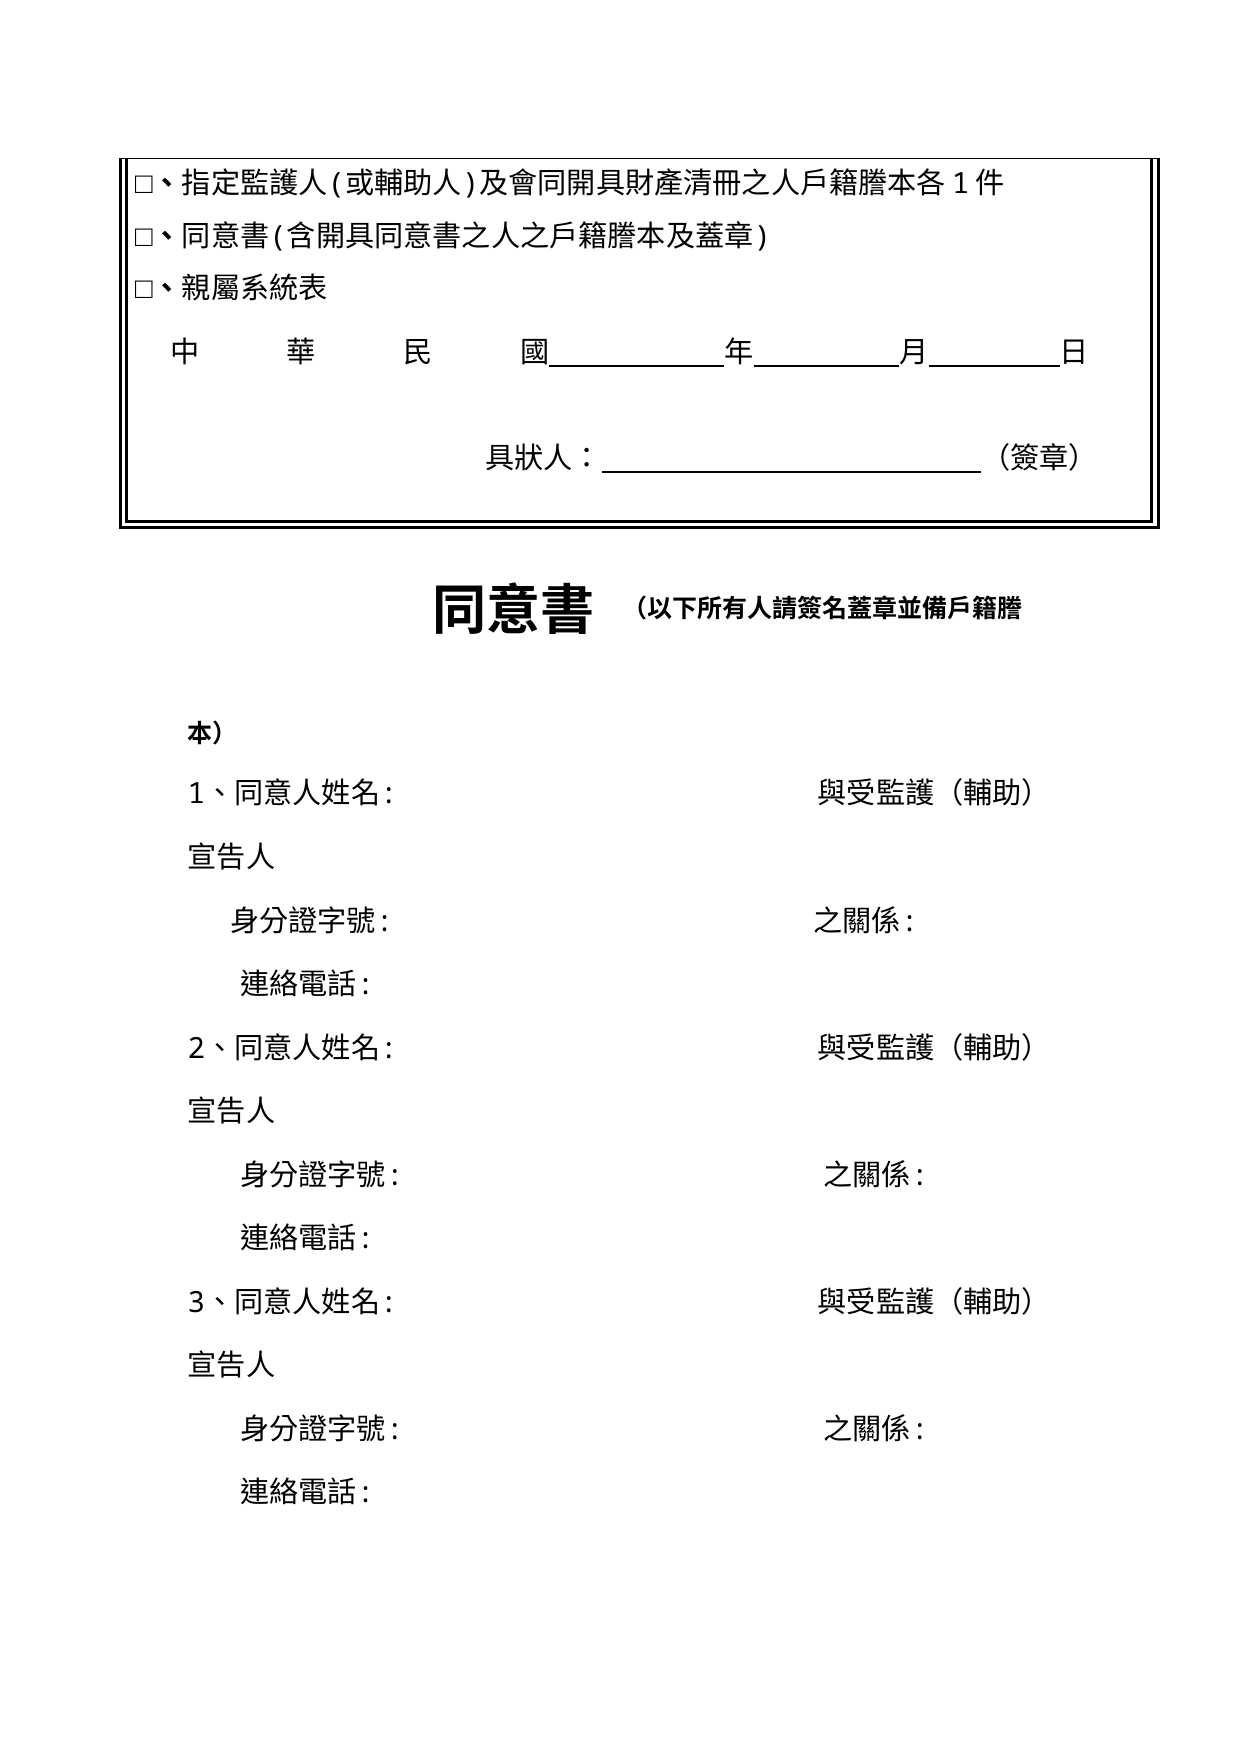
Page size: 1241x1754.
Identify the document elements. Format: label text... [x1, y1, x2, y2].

text 同意書 （以下所有人請簽名蓋章並備戶籍謄本） [187, 533, 1053, 752]
text 1、同意人姓名: 與受監護（輔助）宣告人 [187, 770, 1053, 876]
text 身分證字號: 之關係: [187, 1151, 1053, 1193]
text 連絡電話: [187, 1469, 1053, 1511]
table_cell □、指定監護人(或輔助人)及會同開具財產清冊之人戶籍謄本各1件 □、同意書(含開具同意書之人之戶籍謄本及蓋章) □、親屬系統表 中 華 民 國 年 月 日 具狀人： （簽章） [128, 159, 1150, 520]
text 連絡電話: [187, 961, 1053, 1003]
text 身分證字號: 之關係: [187, 1405, 1053, 1448]
text 3、同意人姓名: 與受監護（輔助）宣告人 [187, 1278, 1053, 1384]
text 身分證字號: 之關係: [187, 897, 1053, 939]
text 連絡電話: [187, 1215, 1053, 1257]
text 2、同意人姓名: 與受監護（輔助）宣告人 [187, 1024, 1053, 1130]
